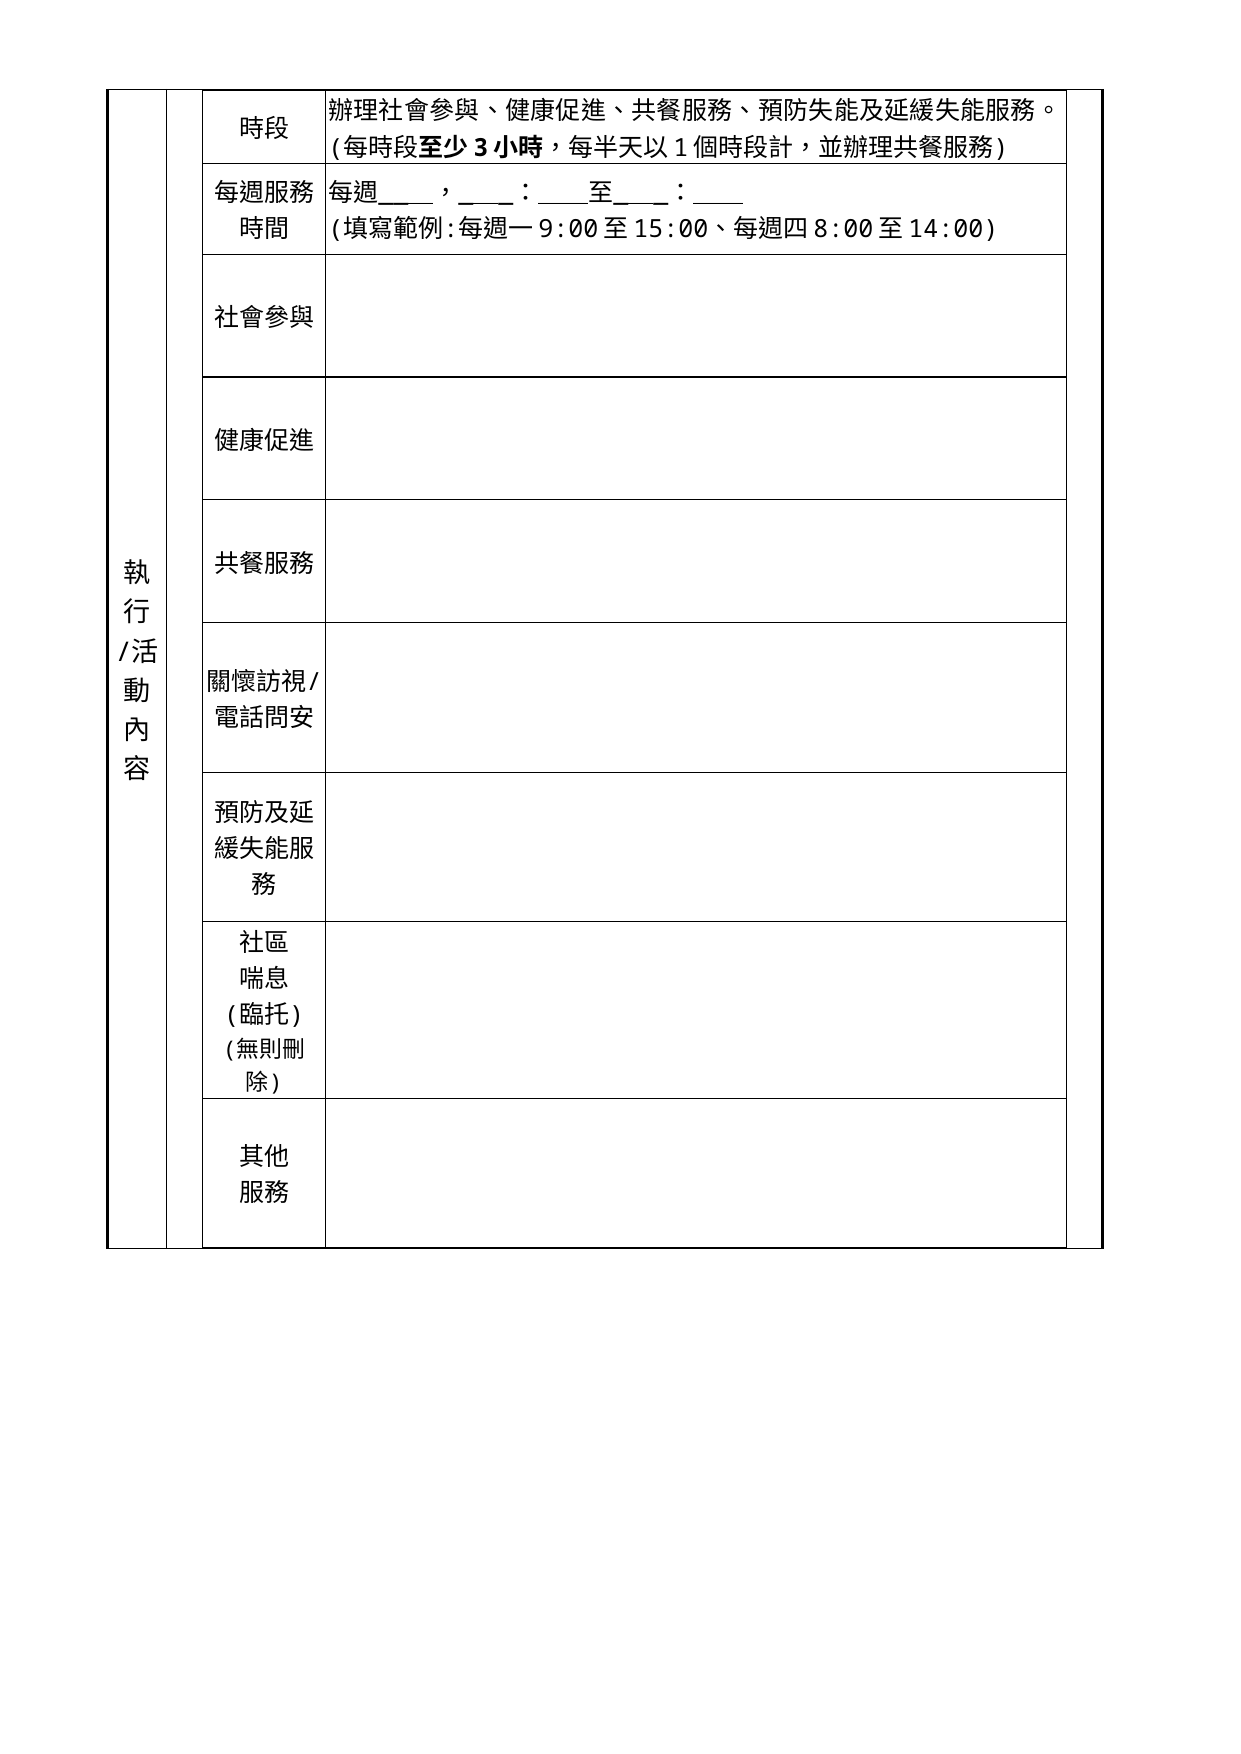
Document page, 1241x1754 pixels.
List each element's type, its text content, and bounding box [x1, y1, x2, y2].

table_header 辦理社會參與、健康促進、共餐服務、預防失能及延緩失能服務。(每時段至少3小時，每半天以1個時段計，並辦理共餐服務) [326, 91, 1066, 163]
table_cell 執行 /活動內容 [109, 90, 166, 1248]
table_cell 預防及延緩失能服務 [203, 773, 325, 921]
table_cell 其他 服務 [203, 1099, 325, 1247]
table_cell 每週服務時間 [203, 164, 325, 253]
table_cell 共餐服務 [203, 500, 325, 622]
table_cell [326, 773, 1066, 921]
table_cell 健康促進 [203, 378, 325, 499]
table_cell [326, 500, 1066, 622]
table_cell 社區 喘息 (臨托) (無則刪除) [203, 922, 325, 1097]
table_cell [167, 90, 202, 1248]
table_cell 每週__＿，_＿_：＿＿至_＿_：＿＿ (填寫範例:每週一9:00至15:00、每週四8:00至14:00) [326, 164, 1066, 253]
table_cell [326, 1099, 1066, 1247]
table_cell 關懷訪視/電話問安 [203, 623, 325, 772]
table_cell [326, 255, 1066, 376]
table_header 時段 [203, 91, 325, 163]
table_cell [326, 378, 1066, 499]
table_cell [1067, 90, 1101, 1248]
table_cell 社會參與 [203, 255, 325, 376]
table_cell [326, 623, 1066, 772]
table_cell [326, 922, 1066, 1097]
